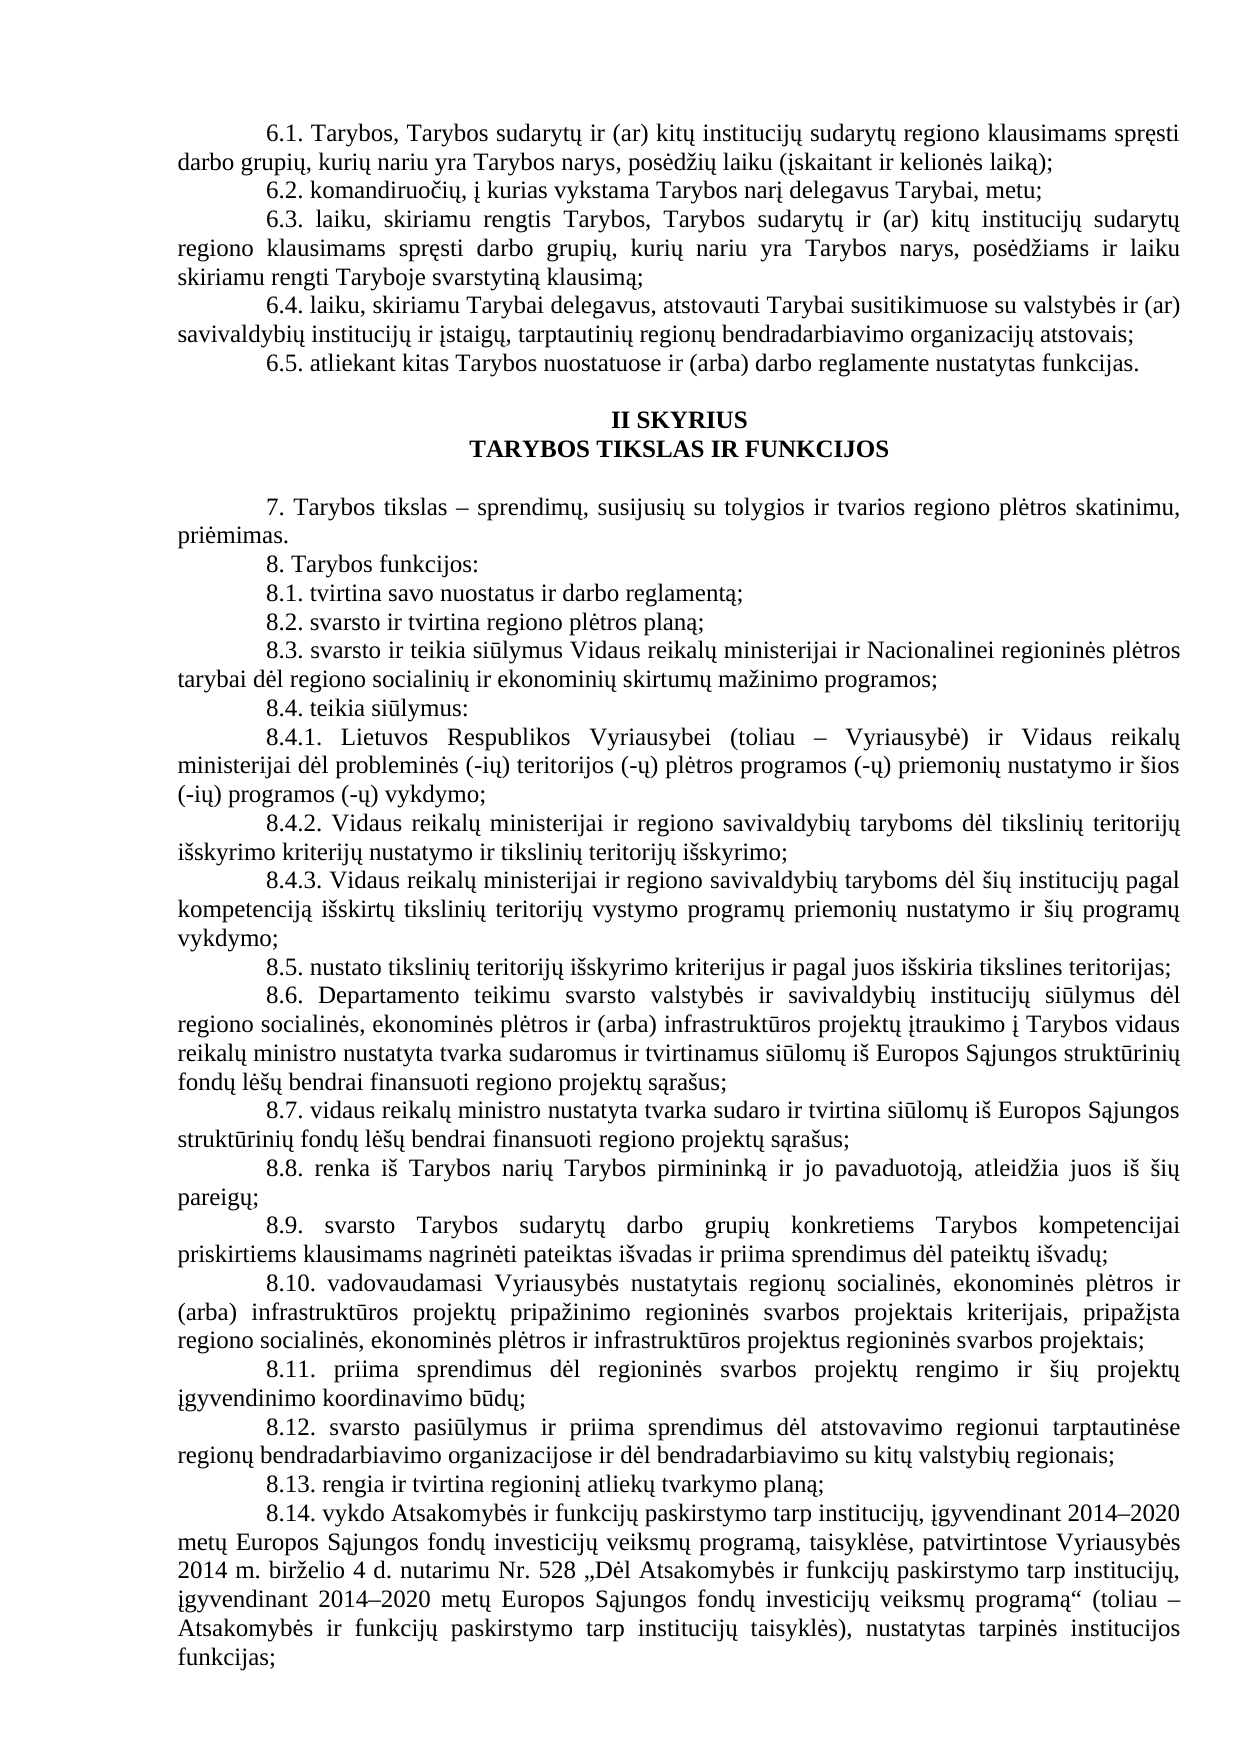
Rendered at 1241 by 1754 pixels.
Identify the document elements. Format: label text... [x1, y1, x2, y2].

text 8.1. tvirtina savo nuostatus ir darbo reglamentą; [177, 578, 1181, 607]
text 6.3. laiku, skiriamu rengtis Tarybos, Tarybos sudarytų ir (ar) kitų institucijų sudarytų regiono klausimams spręsti darbo grupių, kurių nariu yra Tarybos narys, posėdžiams ir laiku skiriamu rengti Taryboje svarstytiną klausimą; [177, 204, 1181, 291]
text 8.6. Departamento teikimu svarsto valstybės ir savivaldybių institucijų siūlymus dėl regiono socialinės, ekonominės plėtros ir (arba) infrastruktūros projektų įtraukimo į Tarybos vidaus reikalų ministro nustatyta tvarka sudaromus ir tvirtinamus siūlomų iš Europos Sąjungos struktūrinių fondų lėšų bendrai finansuoti regiono projektų sąrašus; [177, 981, 1181, 1096]
text 8. Tarybos funkcijos: [177, 549, 1181, 578]
text 8.10. vadovaudamasi Vyriausybės nustatytais regionų socialinės, ekonominės plėtros ir (arba) infrastruktūros projektų pripažinimo regioninės svarbos projektais kriterijais, pripažįsta regiono socialinės, ekonominės plėtros ir infrastruktūros projektus regioninės svarbos projektais; [177, 1268, 1181, 1354]
text 8.4.2. Vidaus reikalų ministerijai ir regiono savivaldybių taryboms dėl tikslinių teritorijų išskyrimo kriterijų nustatymo ir tikslinių teritorijų išskyrimo; [177, 808, 1181, 866]
text 8.4.3. Vidaus reikalų ministerijai ir regiono savivaldybių taryboms dėl šių institucijų pagal kompetenciją išskirtų tikslinių teritorijų vystymo programų priemonių nustatymo ir šių programų vykdymo; [177, 866, 1181, 952]
text 8.4. teikia siūlymus: [177, 693, 1181, 722]
text 6.5. atliekant kitas Tarybos nuostatuose ir (arba) darbo reglamente nustatytas funkcijas. [177, 348, 1181, 377]
text 8.9. svarsto Tarybos sudarytų darbo grupių konkretiems Tarybos kompetencijai priskirtiems klausimams nagrinėti pateiktas išvadas ir priima sprendimus dėl pateiktų išvadų; [177, 1211, 1181, 1268]
text 8.3. svarsto ir teikia siūlymus Vidaus reikalų ministerijai ir Nacionalinei regioninės plėtros tarybai dėl regiono socialinių ir ekonominių skirtumų mažinimo programos; [177, 636, 1181, 693]
text 8.12. svarsto pasiūlymus ir priima sprendimus dėl atstovavimo regionui tarptautinėse regionų bendradarbiavimo organizacijose ir dėl bendradarbiavimo su kitų valstybių regionais; [177, 1412, 1181, 1469]
text 6.1. Tarybos, Tarybos sudarytų ir (ar) kitų institucijų sudarytų regiono klausimams spręsti darbo grupių, kurių nariu yra Tarybos narys, posėdžių laiku (įskaitant ir kelionės laiką); [177, 118, 1181, 176]
text 8.8. renka iš Tarybos narių Tarybos pirmininką ir jo pavaduotoją, atleidžia juos iš šių pareigų; [177, 1153, 1181, 1211]
text 6.2. komandiruočių, į kurias vykstama Tarybos narį delegavus Tarybai, metu; [177, 176, 1181, 204]
text 8.4.1. Lietuvos Respublikos Vyriausybei (toliau – Vyriausybė) ir Vidaus reikalų ministerijai dėl probleminės (-ių) teritorijos (-ų) plėtros programos (-ų) priemonių nustatymo ir šios (-ių) programos (-ų) vykdymo; [177, 722, 1181, 808]
text 8.13. rengia ir tvirtina regioninį atliekų tvarkymo planą; [177, 1469, 1181, 1498]
text 8.14. vykdo Atsakomybės ir funkcijų paskirstymo tarp institucijų, įgyvendinant 2014–2020 metų Europos Sąjungos fondų investicijų veiksmų programą, taisyklėse, patvirtintose Vyriausybės 2014 m. birželio 4 d. nutarimu Nr. 528 „Dėl Atsakomybės ir funkcijų paskirstymo tarp institucijų, įgyvendinant 2014–2020 metų Europos Sąjungos fondų investicijų veiksmų programą“ (toliau – Atsakomybės ir funkcijų paskirstymo tarp institucijų taisyklės), nustatytas tarpinės institucijos funkcijas; [177, 1498, 1181, 1671]
text 8.5. nustato tikslinių teritorijų išskyrimo kriterijus ir pagal juos išskiria tikslines teritorijas; [177, 952, 1181, 981]
text 6.4. laiku, skiriamu Tarybai delegavus, atstovauti Tarybai susitikimuose su valstybės ir (ar) savivaldybių institucijų ir įstaigų, tarptautinių regionų bendradarbiavimo organizacijų atstovais; [177, 291, 1181, 348]
text 8.2. svarsto ir tvirtina regiono plėtros planą; [177, 607, 1181, 636]
text II SKYRIUS [177, 406, 1181, 434]
text 7. Tarybos tikslas – sprendimų, susijusių su tolygios ir tvarios regiono plėtros skatinimu, priėmimas. [177, 492, 1181, 549]
text TARYBOS TIKSLAS IR FUNKCIJOS [177, 434, 1181, 463]
text 8.11. priima sprendimus dėl regioninės svarbos projektų rengimo ir šių projektų įgyvendinimo koordinavimo būdų; [177, 1354, 1181, 1412]
text 8.7. vidaus reikalų ministro nustatyta tvarka sudaro ir tvirtina siūlomų iš Europos Sąjungos struktūrinių fondų lėšų bendrai finansuoti regiono projektų sąrašus; [177, 1096, 1181, 1153]
